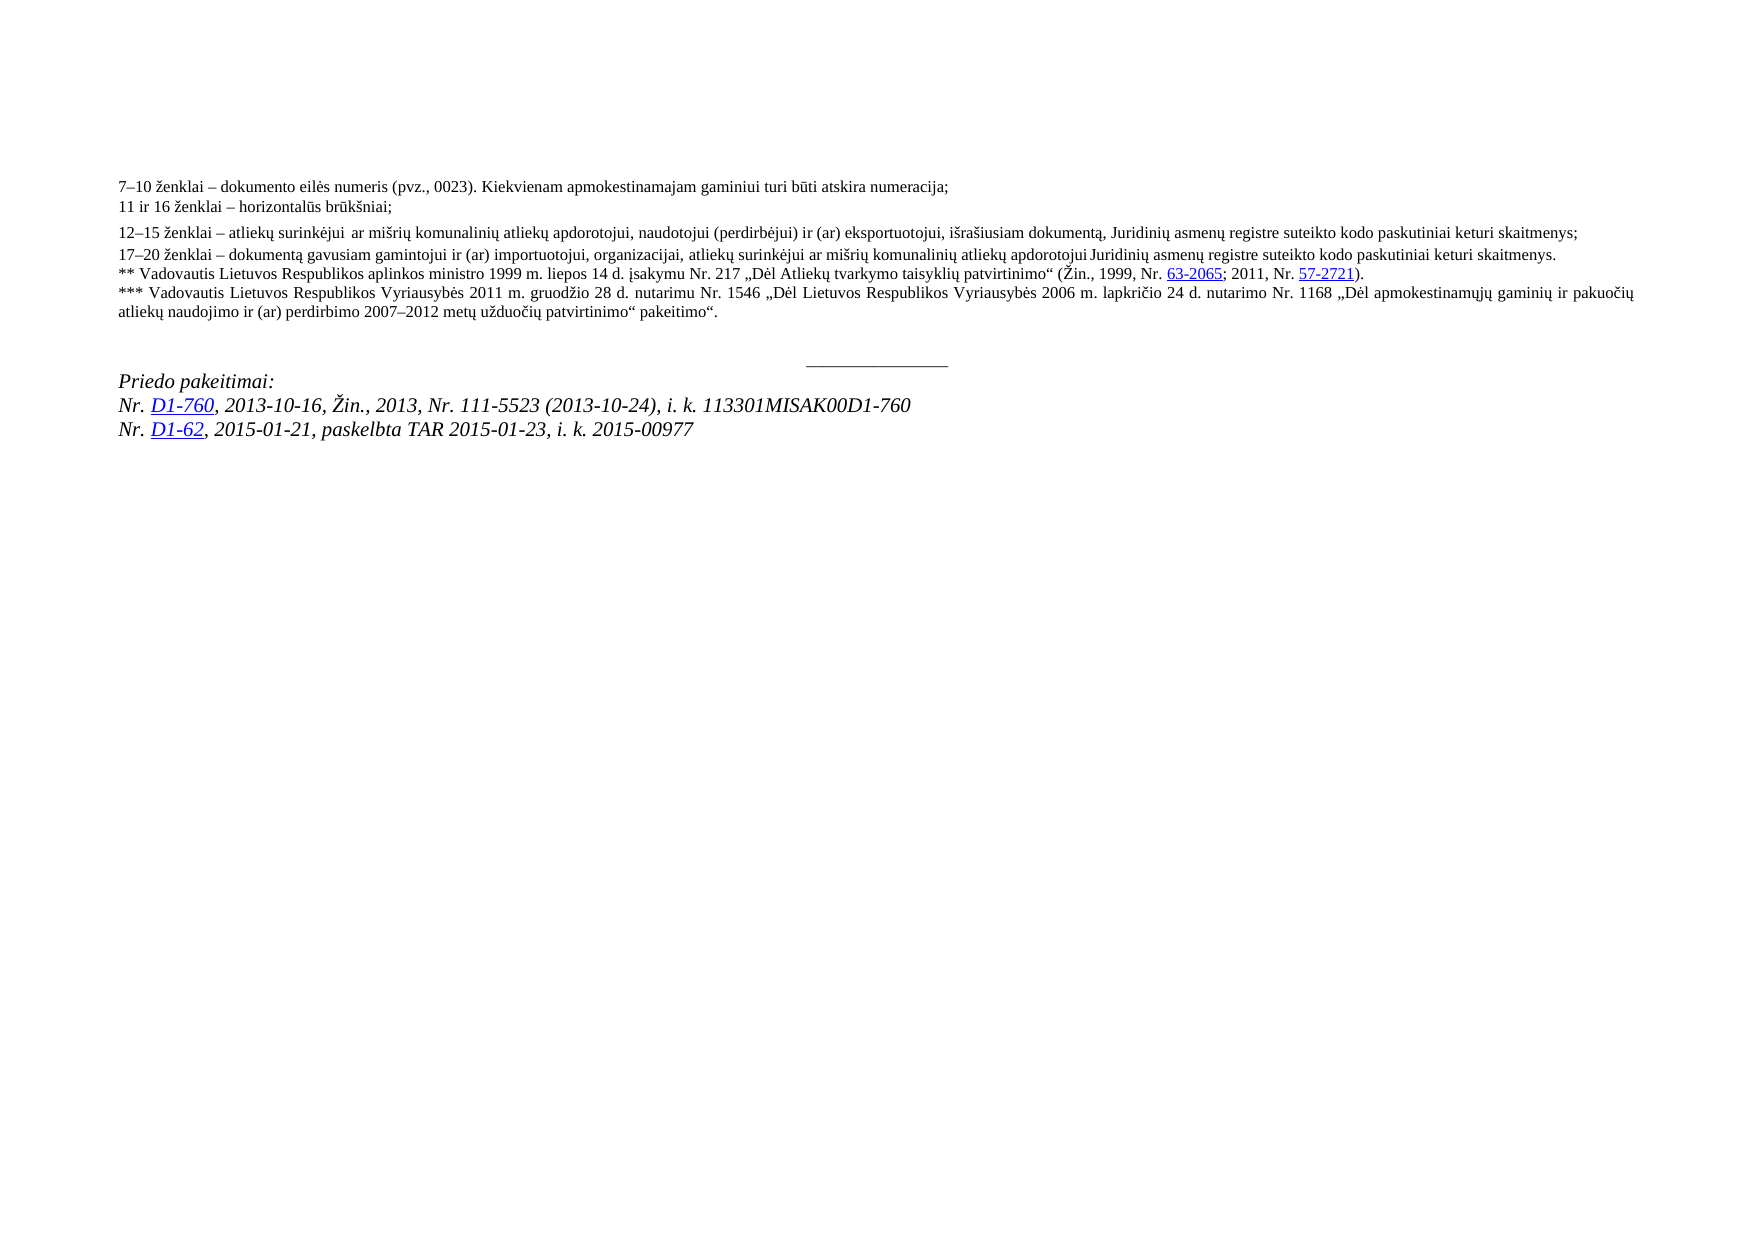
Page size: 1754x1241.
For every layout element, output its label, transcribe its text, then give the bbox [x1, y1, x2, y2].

text 11 ir 16 ženklai – horizontalūs brūkšniai; [118, 196, 1636, 216]
text Priedo pakeitimai: [118, 369, 1636, 393]
text Nr. D1-760, 2013-10-16, Žin., 2013, Nr. 111-5523 (2013-10-24), i. k. 113301MISAK00D1-760 [118, 393, 1636, 417]
text 7–10 ženklai – dokumento eilės numeris (pvz., 0023). Kiekvienam apmokestinamajam gaminiui turi būti atskira numeracija; [118, 177, 1636, 196]
text 17–20 ženklai – dokumentą gavusiam gamintojui ir (ar) importuotojui, organizacijai, atliekų surinkėjui ar mišrių komunalinių atliekų apdorotojui Juridinių asmenų registre suteikto kodo paskutiniai keturi skaitmenys. [118, 244, 1636, 263]
text ** Vadovautis Lietuvos Respublikos aplinkos ministro 1999 m. liepos 14 d. įsakymu Nr. 217 „Dėl Atliekų tvarkymo taisyklių patvirtinimo“ (Žin., 1999, Nr. 63-2065; 2011, Nr. 57-2721). [118, 263, 1636, 283]
text _________________ [118, 350, 1636, 369]
text *** Vadovautis Lietuvos Respublikos Vyriausybės 2011 m. gruodžio 28 d. nutarimu Nr. 1546 „Dėl Lietuvos Respublikos Vyriausybės 2006 m. lapkričio 24 d. nutarimo Nr. 1168 „Dėl apmokestinamųjų gaminių ir pakuočių atliekų naudojimo ir (ar) perdirbimo 2007–2012 metų užduočių patvirtinimo“ pakeitimo“. [118, 283, 1636, 321]
text Nr. D1-62, 2015-01-21, paskelbta TAR 2015-01-23, i. k. 2015-00977 [118, 417, 1636, 441]
text 12–15 ženklai – atliekų surinkėjui ar mišrių komunalinių atliekų apdorotojui, naudotojui (perdirbėjui) ir (ar) eksportuotojui, išrašiusiam dokumentą, Juridinių asmenų registre suteikto kodo paskutiniai keturi skaitmenys; [118, 216, 1636, 244]
